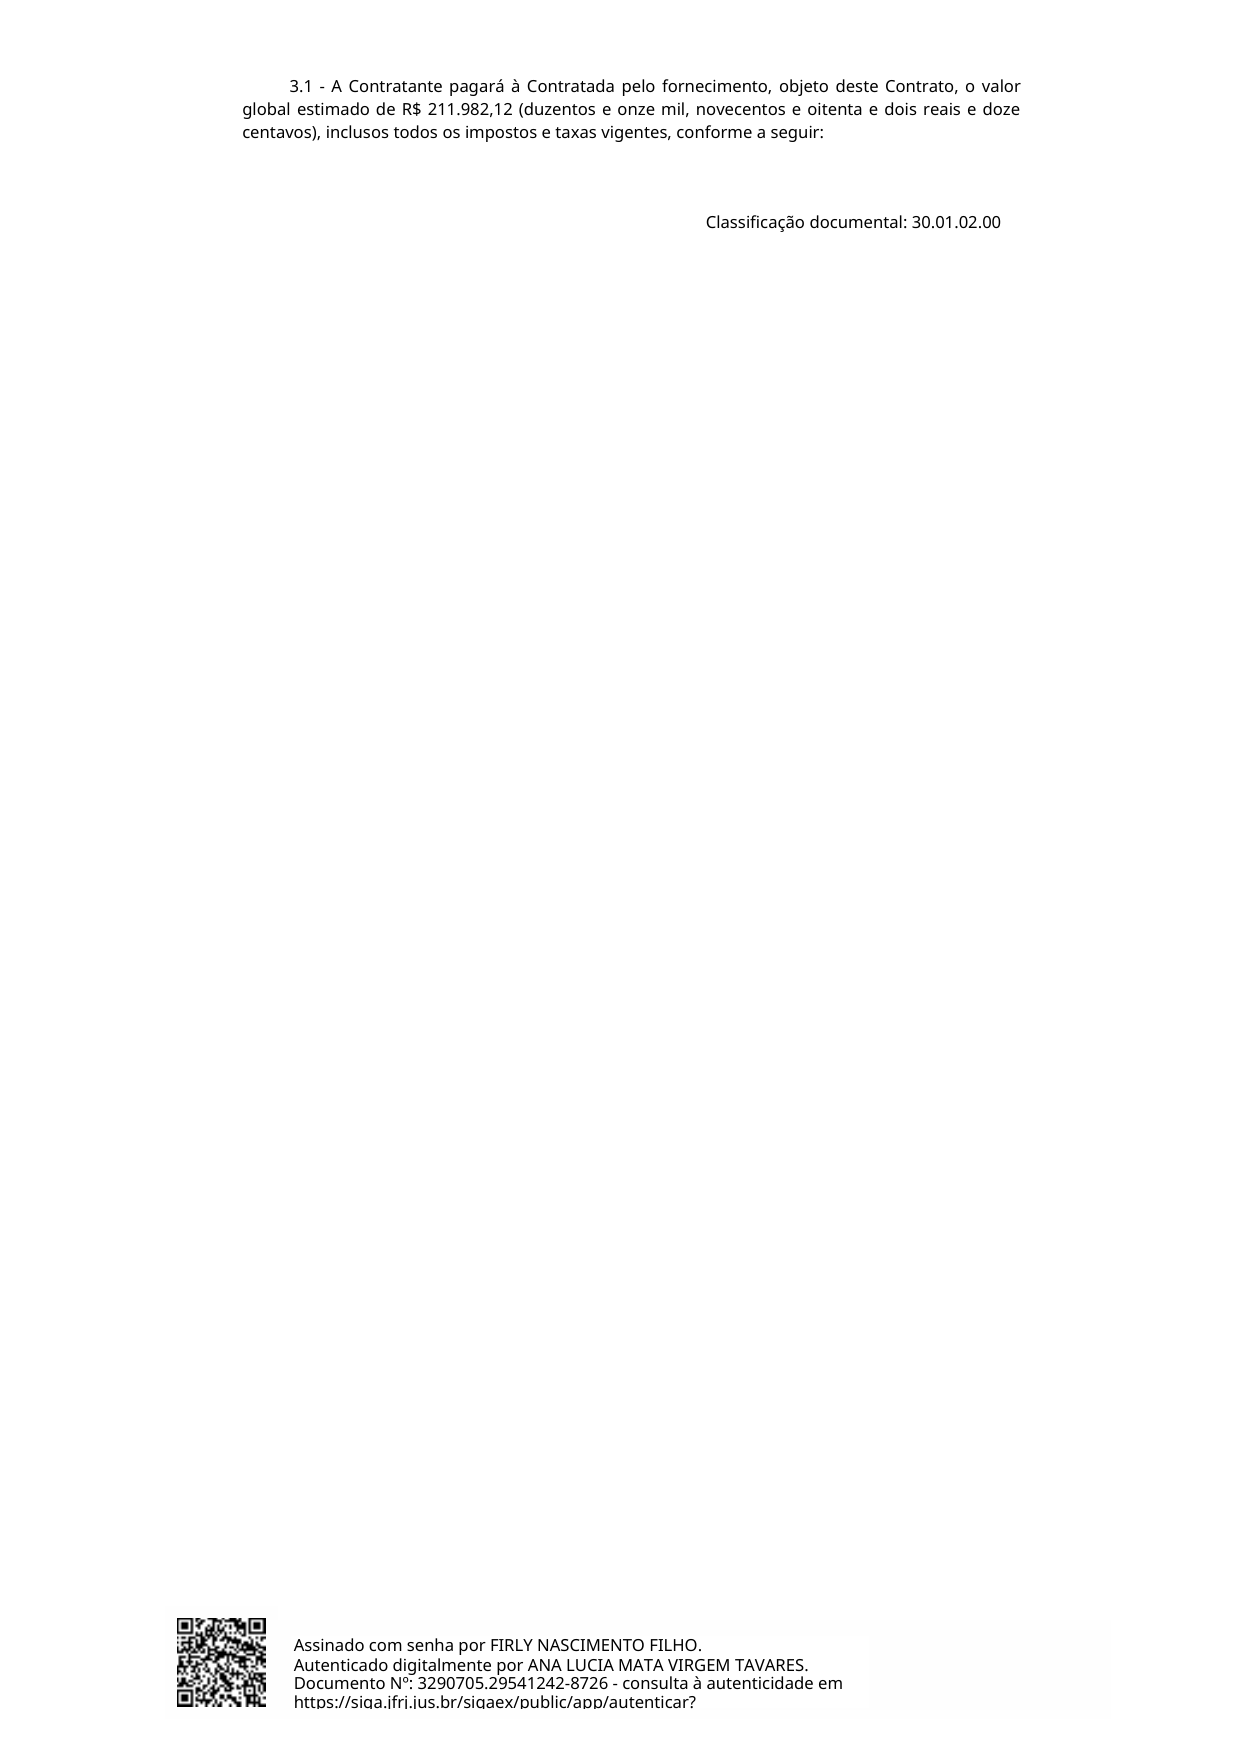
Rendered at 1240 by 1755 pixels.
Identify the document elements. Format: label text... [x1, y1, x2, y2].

text 3.1 - A Contratante pagará à Contratada pelo fornecimento, objeto deste Contrato, o valor global estimado de R$ 211.982,12 (duzentos e onze mil, novecentos e oitenta e dois reais e doze centavos), inclusos todos os impostos e taxas vigentes, conforme a seguir: [242, 75, 1022, 143]
text Classificação documental: 30.01.02.00 [706, 211, 1227, 234]
